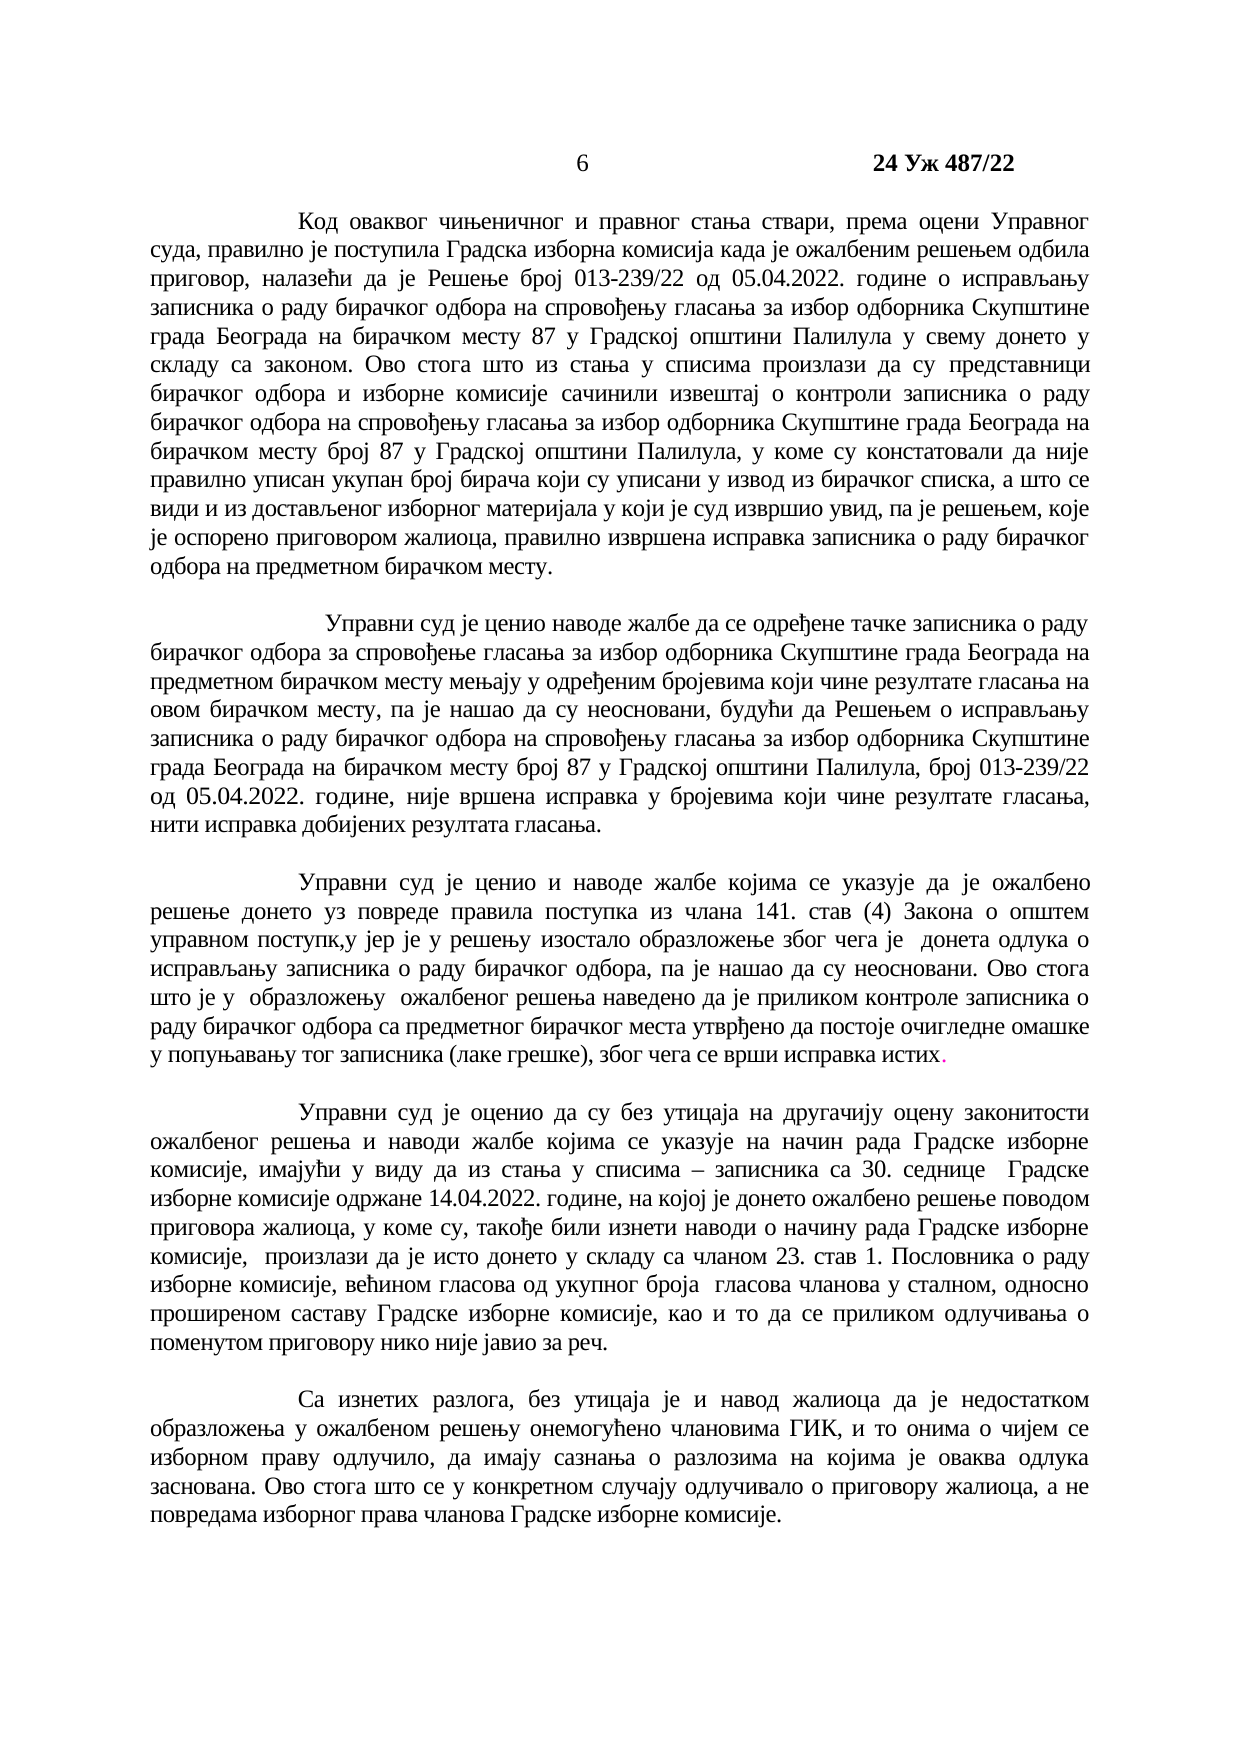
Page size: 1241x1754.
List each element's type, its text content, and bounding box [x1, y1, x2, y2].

text Код оваквог чињеничног и правног стања ствари, према оцени Управног суда, правилно је поступила Градска изборна комисија када је ожалбеним решењем одбила приговор, налазећи да је Решење број 013-239/22 од 05.04.2022. године о исправљању записника о раду бирачког одбора на спровођењу гласања за избор одборника Скупштине града Београда на бирачком месту 87 у Градској општини Палилула у свему донето у складу са законом. Ово стога што из стања у списима произлази да су представници бирачког одбора и изборне комисије сачинили извештај о контроли записника о раду бирачког одбора на спровођењу гласања за избор одборника Скупштине града Београда на бирачком месту број 87 у Градској општини Палилула, у коме су констатовали да није правилно уписан укупан број бирача који су уписани у извод из бирачког списка, а што се види и из достављеног изборног материјала у који је суд извршио увид, па је решењем, које је оспорено приговором жалиоца, правилно извршена исправка записника о раду бирачког одбора на предметном бирачком месту. [150, 206, 1091, 579]
text Управни суд је ценио наводе жалбе да се одређене тачке записника о раду бирачког одбора за спровођење гласања за избор одборника Скупштине града Београда на предметном бирачком месту мењају у одређеним бројевима који чине резултате гласања на овом бирачком месту, па је нашао да су неосновани, будући да Решењем о исправљању записника о раду бирачког одбора на спровођењу гласања за избор одборника Скупштине града Београда на бирачком месту број 87 у Градској општини Палилула, број 013-239/22 од 05.04.2022. године, није вршена исправка у бројевима који чине резултате гласања, нити исправка добијених резултата гласања. [150, 608, 1091, 838]
text Са изнетих разлога, без утицаја је и навод жалиоца да је недостатком образложења у ожалбеном решењу онемогућено члановима ГИК, и то онима о чијем се изборном праву одлучило, да имају сазнања о разлозима на којима је оваква одлука заснована. Ово стога што се у конкретном случају одлучивало о приговору жалиоца, а не повредама изборног права чланова Градске изборне комисије. [150, 1384, 1091, 1528]
text Управни суд је ценио и наводе жалбе којима се указује да је ожалбено решење донето уз повреде правила поступка из члана 141. став (4) Закона о општем управном поступк,у јер је у решењу изостало образложење због чега је донета одлука о исправљању записника о раду бирачког одбора, па је нашао да су неосновани. Ово стога што је у образложењу ожалбеног решења наведено да је приликом контроле записника о раду бирачког одбора са предметног бирачког места утврђено да постоје очигледне омашке у попуњавању тог записника (лаке грешке), због чега се врши исправка истих. [150, 867, 1091, 1068]
text Управни суд је оценио да су без утицаја на другачију оцену законитости ожалбеног решења и наводи жалбе којима се указује на начин рада Градске изборне комисије, имајући у виду да из стања у списима – записника са 30. седнице Градске изборне комисије одржане 14.04.2022. године, на којој је донето ожалбено решење поводом приговора жалиоца, у коме су, такође били изнети наводи о начину рада Градске изборне комисије, произлази да је исто донето у складу са чланом 23. став 1. Пословника о раду изборне комисије, већином гласова од укупног броја гласова чланова у сталном, односно проширеном саставу Градске изборне комисије, као и то да се приликом одлучивања о поменутом приговору нико није јавио за реч. [150, 1097, 1091, 1356]
